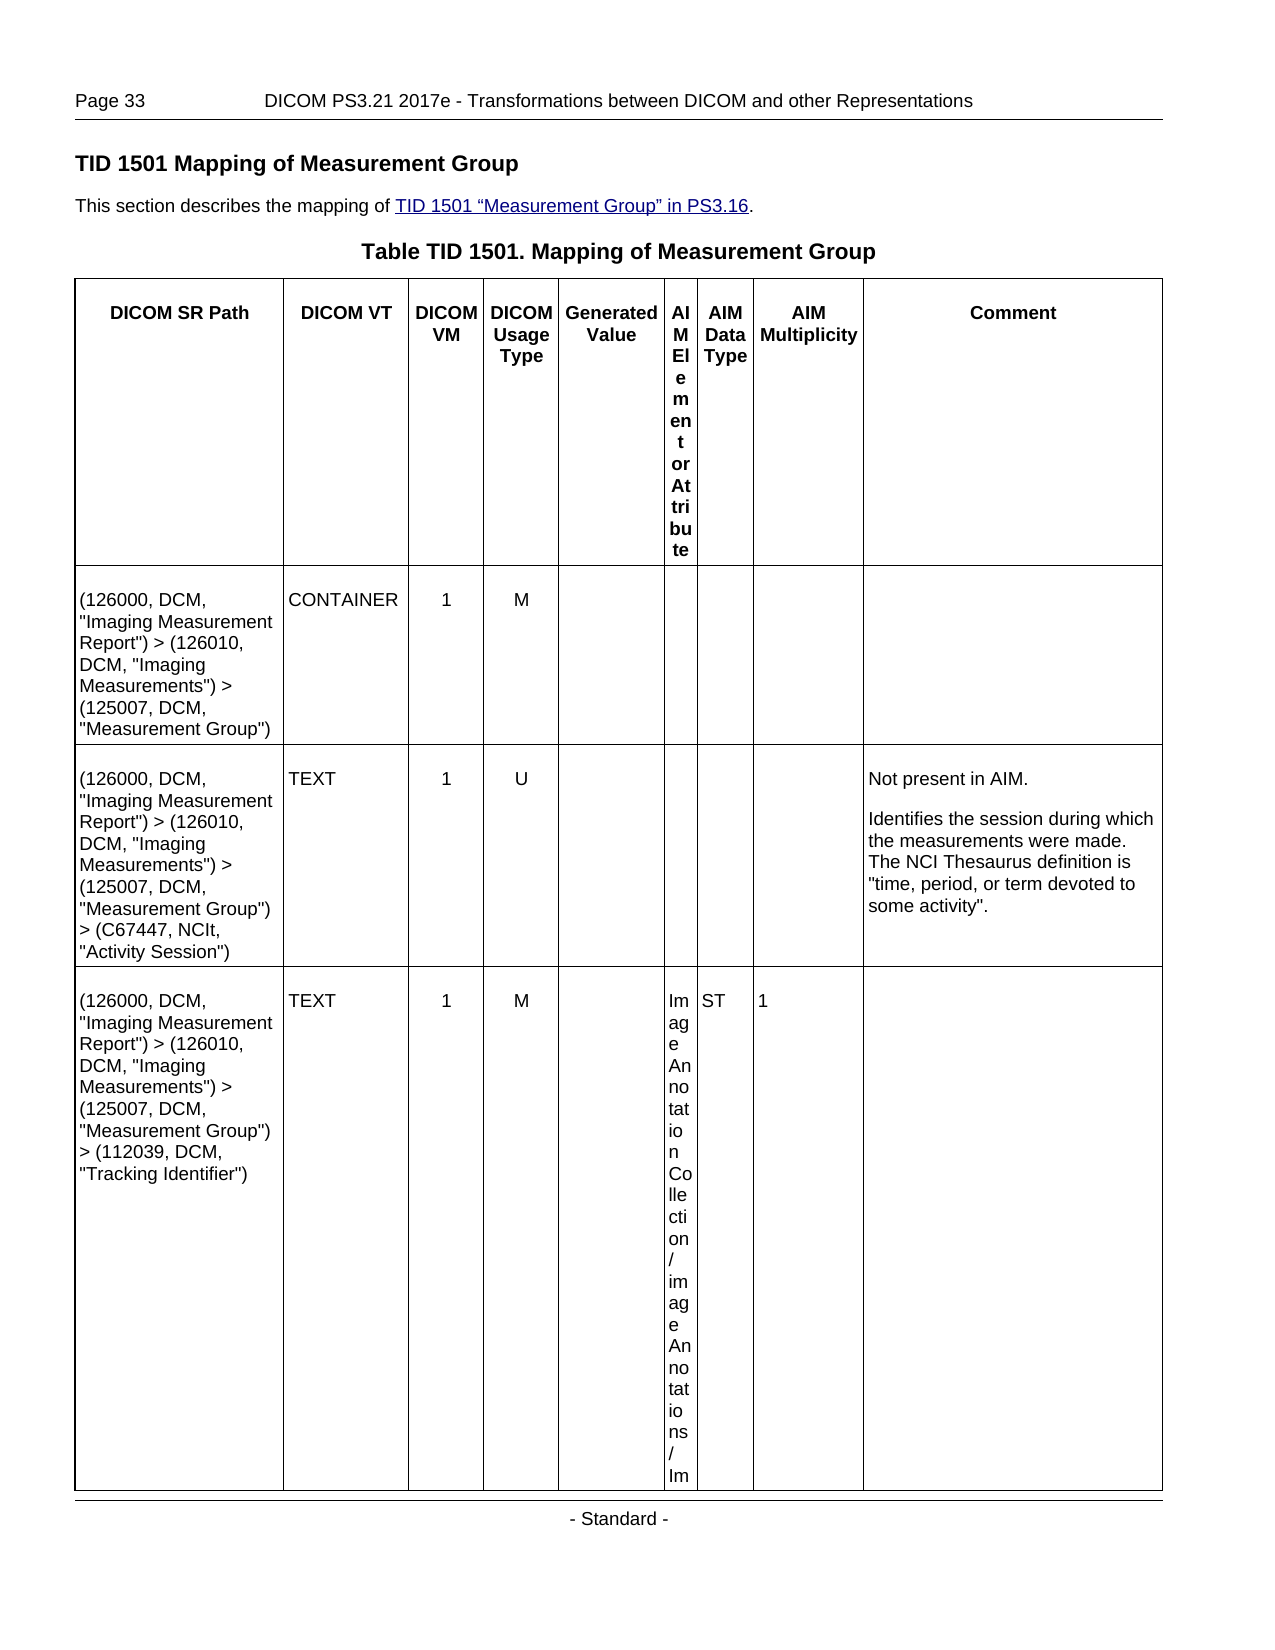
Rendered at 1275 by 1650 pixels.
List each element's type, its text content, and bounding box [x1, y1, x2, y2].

table_cell Image​Annotation​​Collection/​image​Annotations/​Im [665, 967, 697, 1490]
table_cell [754, 566, 863, 744]
table_cell (126000, DCM, "Imaging Measurement Report") > (126010, DCM, "Imaging Measurements") > (125007, DCM, "Measurement Group") > (112039, DCM, "Tracking Identifier") [76, 967, 283, 1490]
table_cell (126000, DCM, "Imaging Measurement Report") > (126010, DCM, "Imaging Measurements") > (125007, DCM, "Measurement Group") > (C67447, NCIt, "Activity Session") [76, 745, 283, 966]
table_header AIM Multiplicity [754, 279, 863, 565]
table_cell 1 [409, 967, 483, 1490]
table_cell M [484, 967, 558, 1490]
table_cell [864, 967, 1162, 1490]
table_cell [754, 745, 863, 966]
table_cell [559, 566, 664, 744]
table_cell [665, 566, 697, 744]
text TID 1501 Mapping of Measurement Group [75, 150, 1162, 176]
table_header DICOM VM [409, 279, 483, 565]
table_cell TEXT [284, 745, 408, 966]
table_cell Not present in AIM. Identifies the session during which the measurements were made. The NCI Thesaurus definition is "time, period, or term devoted to some activity". [864, 745, 1162, 966]
table_cell [665, 745, 697, 966]
table_cell [559, 967, 664, 1490]
table_cell ST [698, 967, 753, 1490]
table_cell [864, 566, 1162, 744]
table_cell TEXT [284, 967, 408, 1490]
table_cell U [484, 745, 558, 966]
table_cell 1 [409, 745, 483, 966]
text Table TID 1501. Mapping of Measurement Group [75, 239, 1162, 264]
table_cell [698, 745, 753, 966]
table_cell [698, 566, 753, 744]
table_header AIM Element or Attribute [665, 279, 697, 565]
table_header AIM Data Type [698, 279, 753, 565]
table_header DICOM Usage Type [484, 279, 558, 565]
table_cell (126000, DCM, "Imaging Measurement Report") > (126010, DCM, "Imaging Measurements") > (125007, DCM, "Measurement Group") [76, 566, 283, 744]
text This section describes the mapping of TID 1501 “Measurement Group” in PS3.16. [75, 194, 1162, 216]
table_header Generated Value [559, 279, 664, 565]
table_header DICOM VT [284, 279, 408, 565]
table_header DICOM SR Path [76, 279, 283, 565]
table_cell 1 [754, 967, 863, 1490]
table_cell M [484, 566, 558, 744]
table_header Comment [864, 279, 1162, 565]
table_cell [559, 745, 664, 966]
table_cell 1 [409, 566, 483, 744]
table_cell CONTAINER [284, 566, 408, 744]
